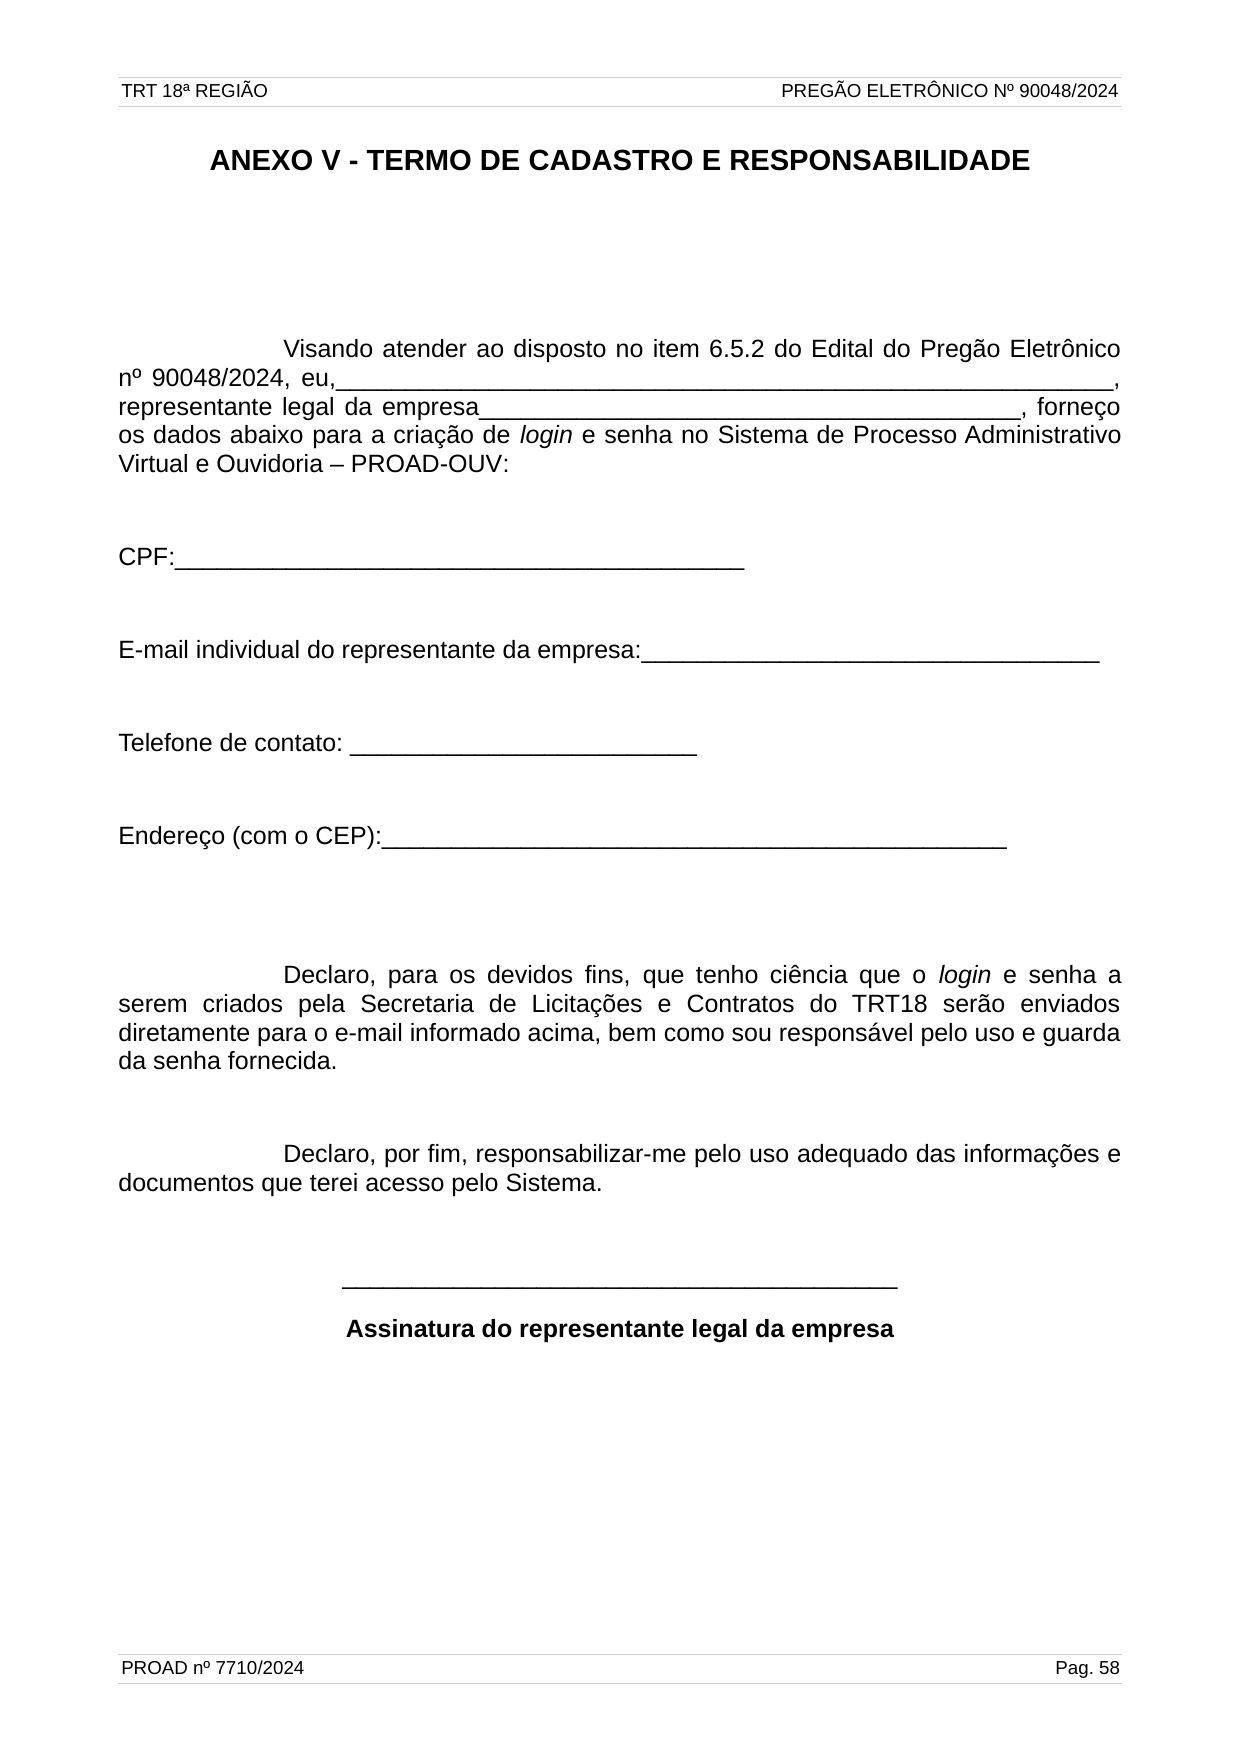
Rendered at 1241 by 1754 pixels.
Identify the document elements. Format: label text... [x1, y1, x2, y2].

text Declaro, para os devidos fins, que tenho ciência que o login e senha a serem criados pela Secretaria de Licitações e Contratos do TRT18 serão enviados diretamente para o e-mail informado acima, bem como sou responsável pelo uso e guarda da senha fornecida. [118, 960, 1122, 1075]
text ________________________________________ [118, 1261, 1122, 1289]
text CPF:_________________________________________ [118, 542, 1122, 571]
text Declaro, por fim, responsabilizar-me pelo uso adequado das informações e documentos que terei acesso pelo Sistema. [118, 1139, 1122, 1197]
text Telefone de contato: _________________________ [118, 728, 1122, 756]
text Visando atender ao disposto no item 6.5.2 do Edital do Pregão Eletrônico nº 90048/2024, eu,________________________________________________________, representante legal da empresa_______________________________________, forneço os dados abaixo para a criação de login e senha no Sistema de Processo Administrativo Virtual e Ouvidoria – PROAD-OUV: [118, 334, 1122, 478]
text Assinatura do representante legal da empresa [118, 1307, 1122, 1343]
text ANEXO V - TERMO DE CADASTRO E RESPONSABILIDADE [118, 141, 1122, 177]
text Endereço (com o CEP):_____________________________________________ [118, 821, 1122, 849]
text E-mail individual do representante da empresa:_________________________________ [118, 635, 1122, 663]
